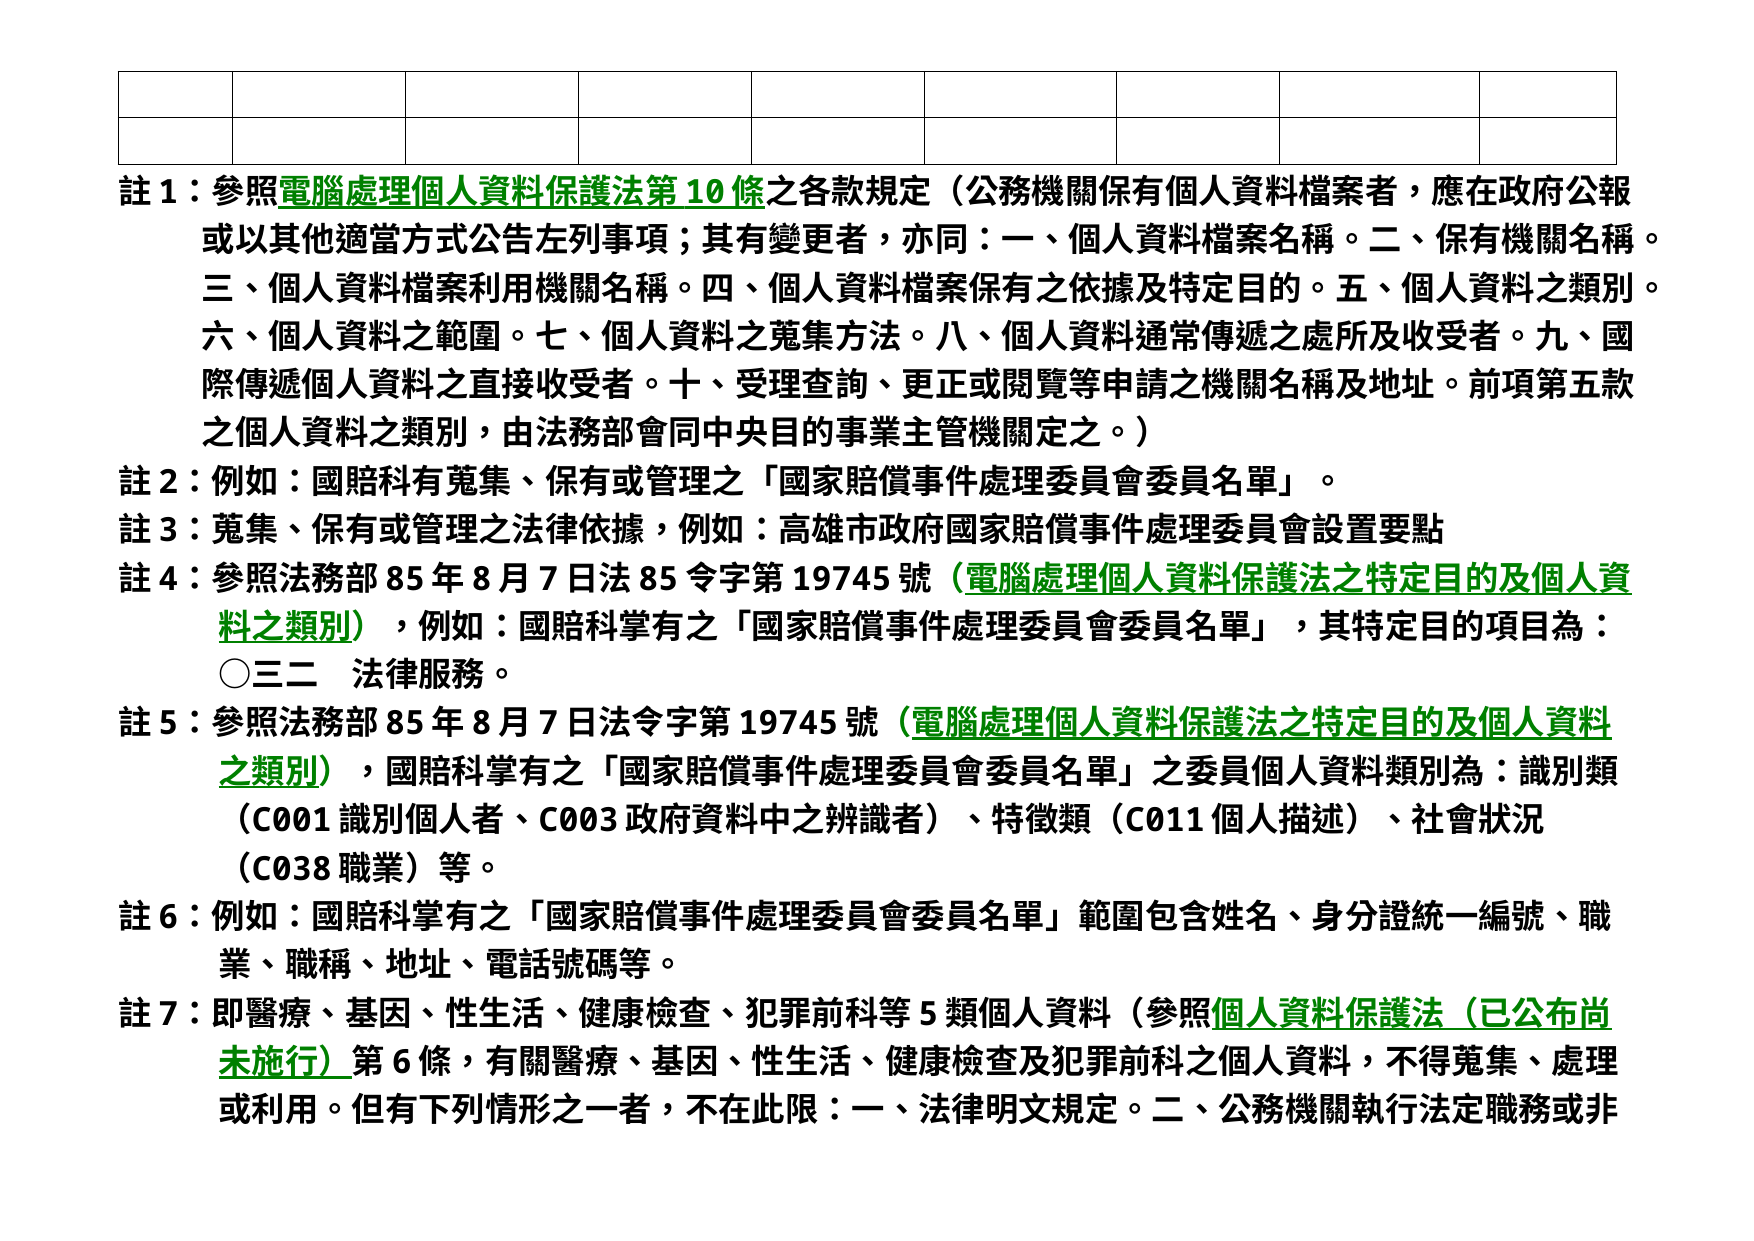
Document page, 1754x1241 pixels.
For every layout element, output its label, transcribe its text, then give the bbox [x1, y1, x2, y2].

table_cell [119, 72, 232, 117]
table_cell [925, 72, 1116, 117]
table_cell [1117, 118, 1279, 164]
table_cell [1117, 72, 1279, 117]
table_cell [406, 72, 578, 117]
table_cell [752, 118, 924, 164]
text 註5：參照法務部85年8月7日法令字第19745號（電腦處理個人資料保護法之特定目的及個人資料之類別），國賠科掌有之「國家賠償事件處理委員會委員名單」之委員個人資料類別為：識別類（C001識別個人者、C003政府資料中之辨識者）、特徵類（C011個人描述）、社會狀況（C038職業）等。 [118, 696, 1636, 890]
table_cell [233, 72, 405, 117]
text 註2：例如：國賠科有蒐集、保有或管理之「國家賠償事件處理委員會委員名單」。 [118, 454, 1636, 503]
text 註7：即醫療、基因、性生活、健康檢查、犯罪前科等5類個人資料（參照個人資料保護法（已公布尚未施行）第6條，有關醫療、基因、性生活、健康檢查及犯罪前科之個人資料，不得蒐集、處理或利用。但有下列情形之一者，不在此限：一、法律明文規定。二、公務機關執行法定職務或非 [118, 986, 1636, 1131]
text 註3：蒐集、保有或管理之法律依據，例如：高雄市政府國家賠償事件處理委員會設置要點 [118, 503, 1636, 551]
table_cell [119, 118, 232, 164]
table_cell [579, 118, 751, 164]
table_cell [1480, 72, 1616, 117]
table_cell [925, 118, 1116, 164]
text 註1：參照電腦處理個人資料保護法第10條之各款規定（公務機關保有個人資料檔案者，應在政府公報或以其他適當方式公告左列事項；其有變更者，亦同：一、個人資料檔案名稱。二、保有機關名稱。三、個人資料檔案利用機關名稱。四、個人資料檔案保有之依據及特定目的。五、個人資料之類別。六、個人資料之範圍。七、個人資料之蒐集方法。八、個人資料通常傳遞之處所及收受者。九、國際傳遞個人資料之直接收受者。十、受理查詢、更正或閱覽等申請之機關名稱及地址。前項第五款之個人資料之類別，由法務部會同中央目的事業主管機關定之。） [118, 165, 1636, 454]
table_cell [1280, 118, 1479, 164]
table_cell [1480, 118, 1616, 164]
table_cell [406, 118, 578, 164]
table_cell [752, 72, 924, 117]
text 註4：參照法務部85年8月7日法85令字第19745號（電腦處理個人資料保護法之特定目的及個人資料之類別），例如：國賠科掌有之「國家賠償事件處理委員會委員名單」，其特定目的項目為：○三二 法律服務。 [118, 551, 1636, 696]
text 註6：例如：國賠科掌有之「國家賠償事件處理委員會委員名單」範圍包含姓名、身分證統一編號、職業、職稱、地址、電話號碼等。 [118, 890, 1636, 986]
table_cell [1280, 72, 1479, 117]
table_cell [579, 72, 751, 117]
table_cell [233, 118, 405, 164]
